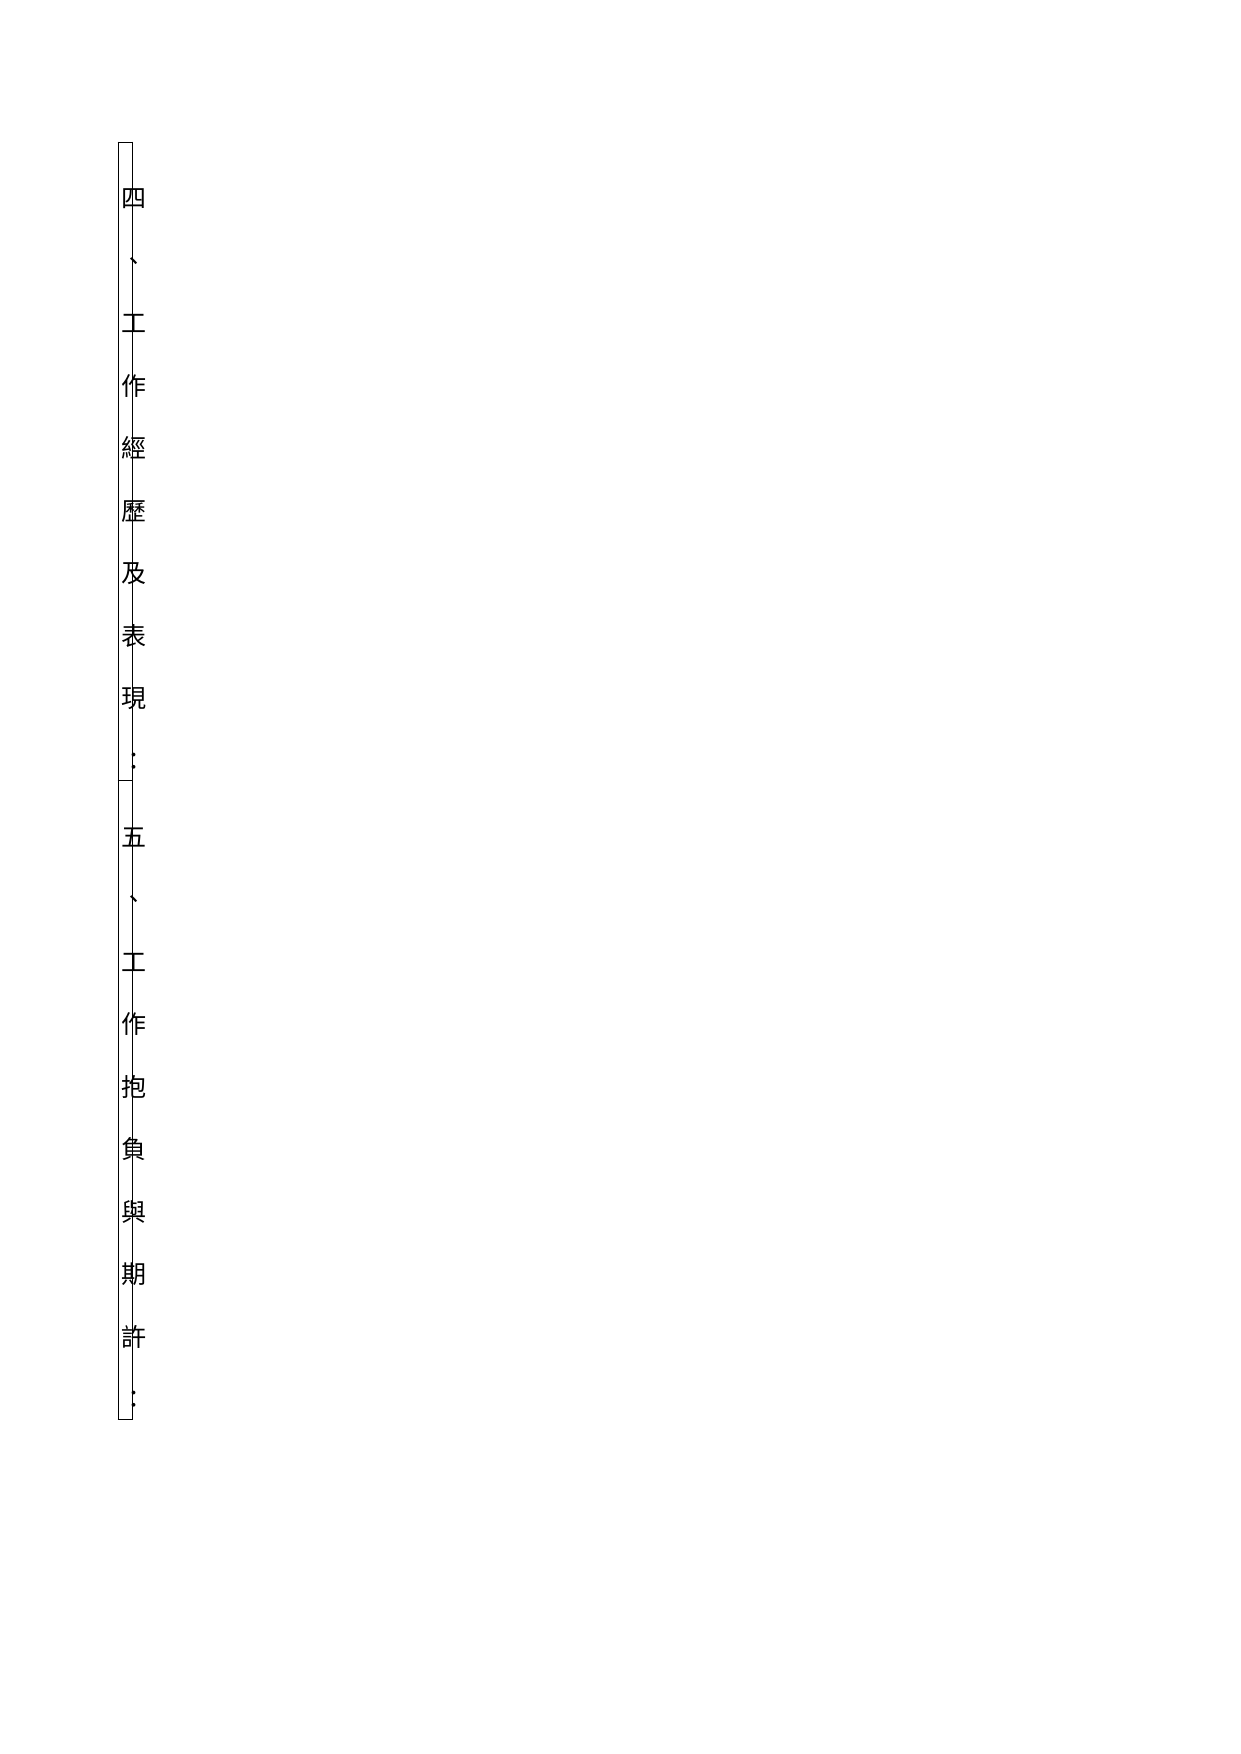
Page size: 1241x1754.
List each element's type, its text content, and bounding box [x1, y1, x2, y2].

table_cell 四、工作經歷及表現： [119, 143, 132, 780]
table_cell 五、工作抱負與期許： [119, 781, 132, 1419]
